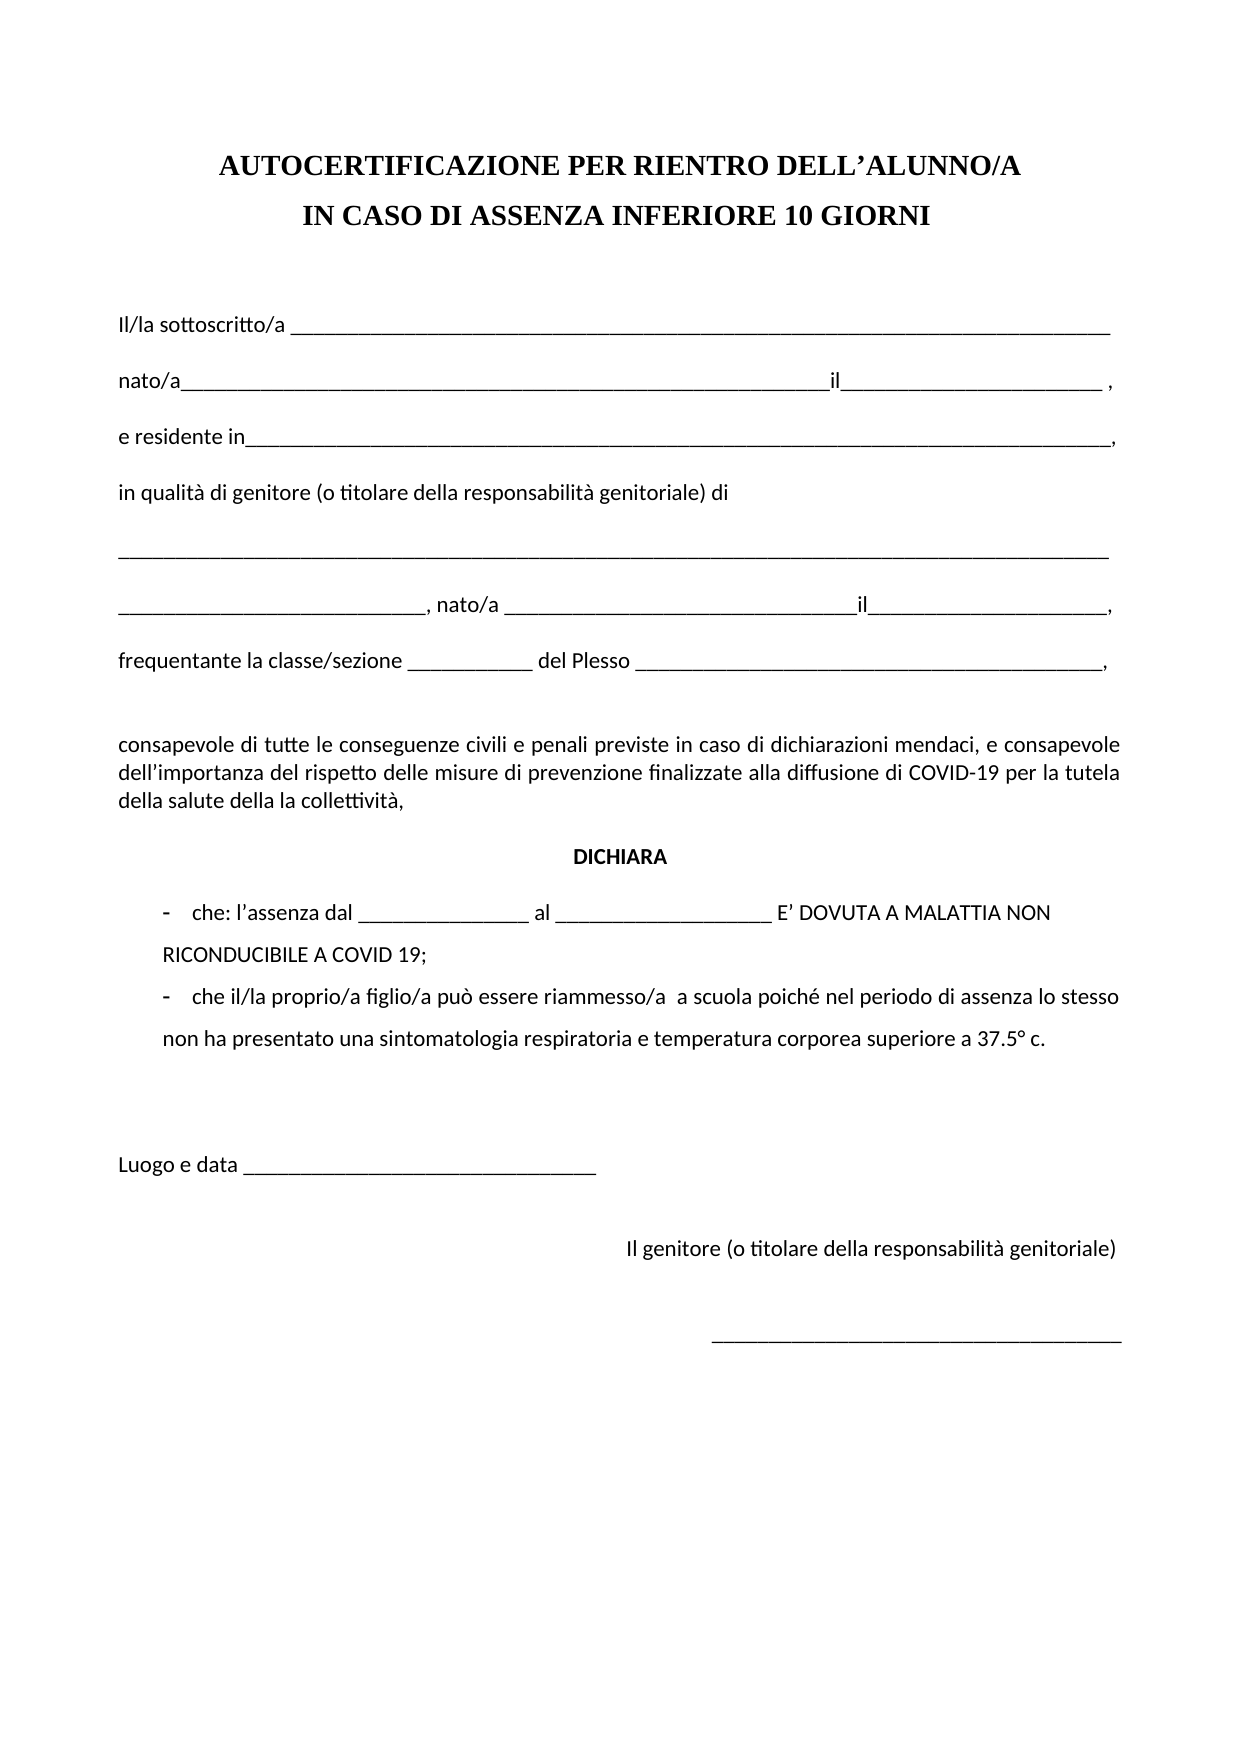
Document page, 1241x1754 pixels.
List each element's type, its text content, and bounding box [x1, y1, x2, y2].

text Luogo e data _______________________________ [118, 1150, 1122, 1178]
text _______________________________________________________________________________________ [118, 534, 1122, 562]
text e residente in____________________________________________________________________________, [118, 422, 1122, 450]
text in qualità di genitore (o titolare della responsabilità genitoriale) di [118, 478, 1122, 506]
text IN CASO DI ASSENZA INFERIORE 10 GIORNI [118, 198, 1122, 231]
list che: l’assenza dal _______________ al ___________________ E’ DOVUTA A MALATTIA NON RICONDUCIBILE A COVID 19; [162, 898, 1122, 968]
text DICHIARA [118, 842, 1122, 870]
text AUTOCERTIFICAZIONE PER RIENTRO DELL’ALUNNO/A [118, 148, 1122, 181]
text consapevole di tutte le conseguenze civili e penali previste in caso di dichiarazioni mendaci, e consapevole dell’importanza del rispetto delle misure di prevenzione finalizzate alla diffusione di COVID-19 per la tutela della salute della la collettività, [118, 730, 1122, 814]
text Il/la sottoscritto/a ________________________________________________________________________ [118, 310, 1122, 338]
text Il genitore (o titolare della responsabilità genitoriale) [118, 1234, 1122, 1262]
text nato/a_________________________________________________________il_______________________ , [118, 366, 1122, 394]
text ____________________________________ [118, 1318, 1122, 1346]
list che il/la proprio/a figlio/a può essere riammesso/a a scuola poiché nel periodo di assenza lo stesso non ha presentato una sintomatologia respiratoria e temperatura corporea superiore a 37.5° c. [162, 982, 1122, 1052]
text frequentante la classe/sezione ___________ del Plesso _________________________________________, [118, 646, 1122, 674]
text ___________________________, nato/a _______________________________il_____________________, [118, 590, 1122, 618]
